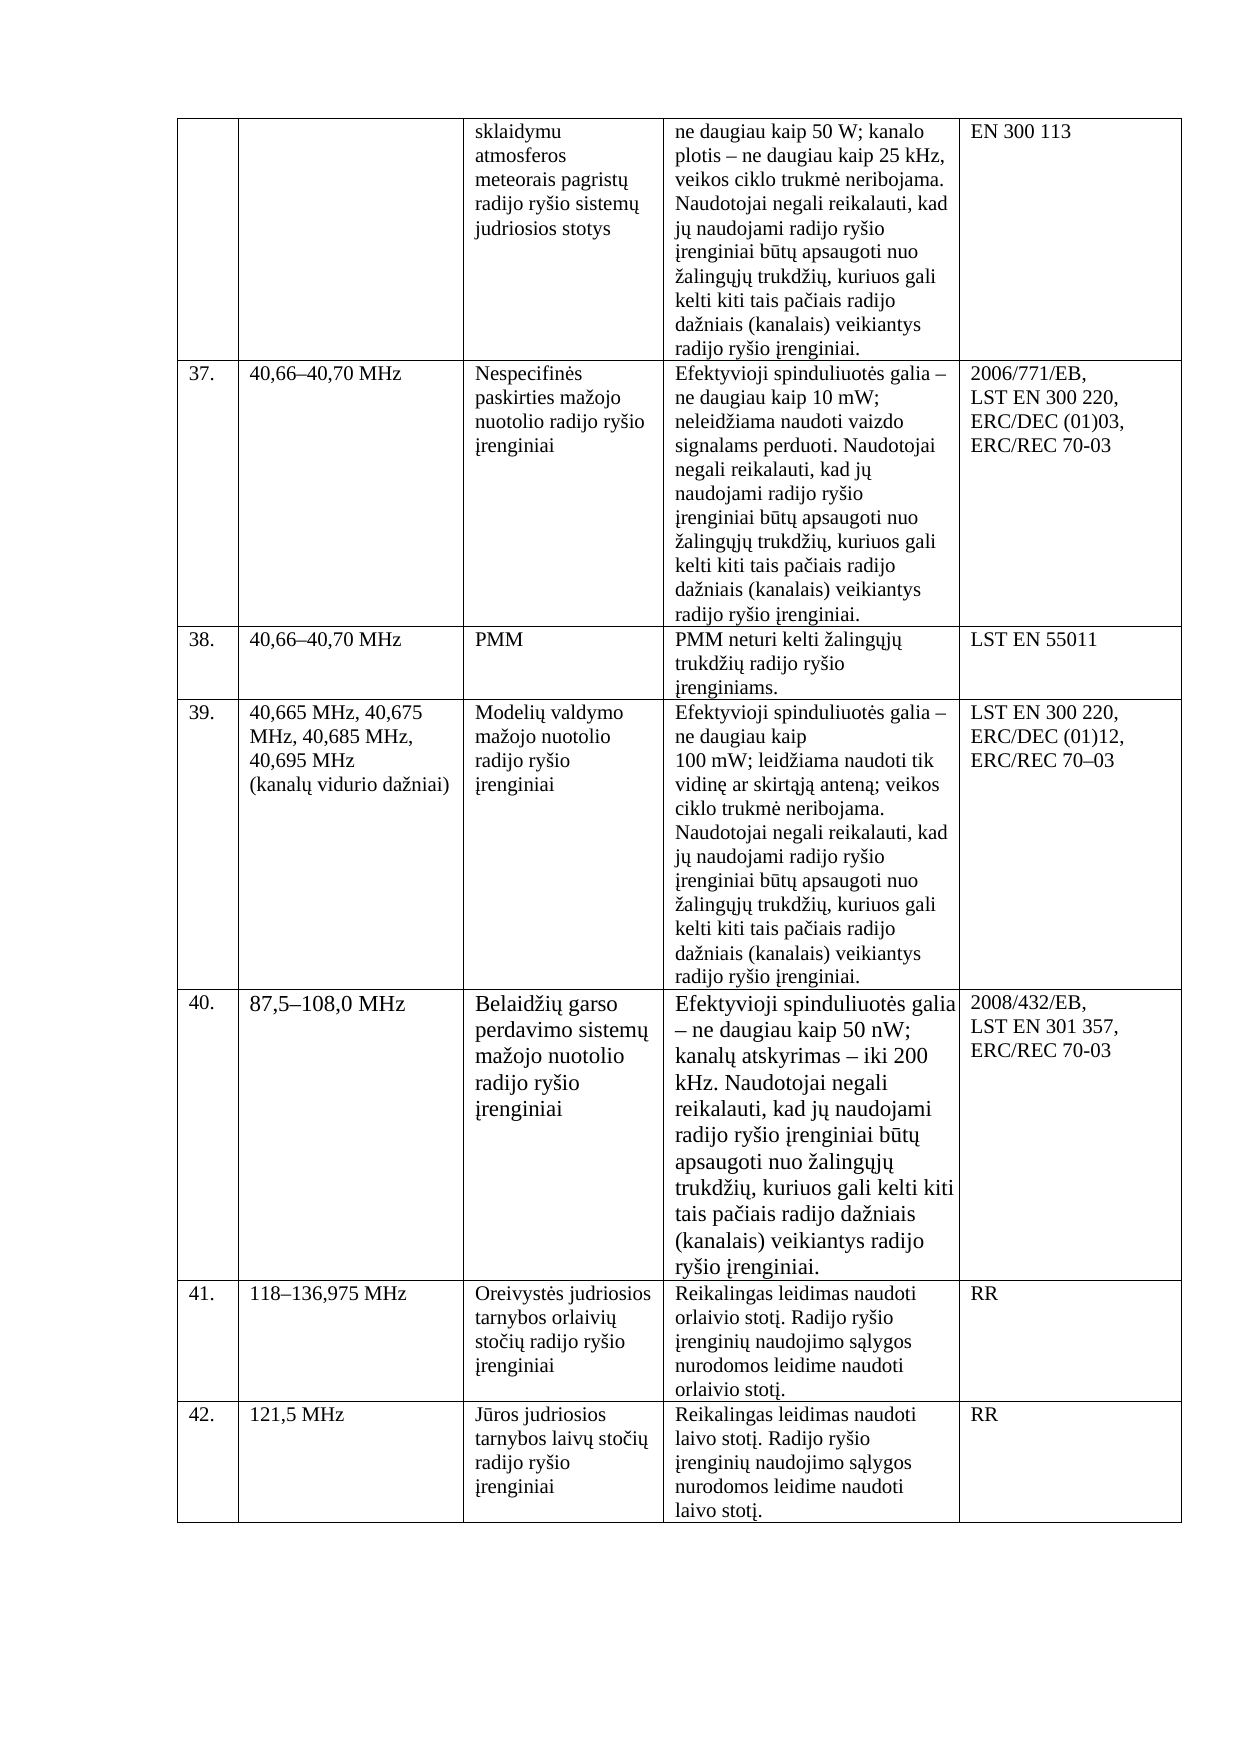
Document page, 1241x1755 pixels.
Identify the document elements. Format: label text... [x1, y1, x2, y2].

table_cell Efektyvioji spinduliuotės galia – ne daugiau kaip 100 mW; leidžiama naudoti tik vidinę ar skirtąją anteną; veikos ciklo trukmė neribojama. Naudotojai negali reikalauti, kad jų naudojami radijo ryšio įrenginiai būtų apsaugoti nuo žalingųjų trukdžių, kuriuos gali kelti kiti tais pačiais radijo dažniais (kanalais) veikiantys radijo ryšio įrenginiai. [664, 700, 959, 988]
table_cell PMM [464, 627, 663, 699]
table_cell EN 300 113 [960, 119, 1181, 360]
table_cell LST EN 55011 [960, 627, 1181, 699]
table_cell LST EN 300 220, ERC/DEC (01)12, ERC/REC 70–03 [960, 700, 1181, 988]
table_cell 118–136,975 MHz [239, 1281, 463, 1401]
table_cell 37. [178, 361, 238, 626]
table_cell 38. [178, 627, 238, 699]
table_cell [239, 119, 463, 360]
table_cell RR [960, 1402, 1181, 1522]
table_cell 40,66–40,70 MHz [239, 361, 463, 626]
table_cell 87,5–108,0 MHz [239, 990, 463, 1279]
table_cell 2008/432/EB, LST EN 301 357, ERC/REC 70-03 [960, 990, 1181, 1279]
table_cell [178, 119, 238, 360]
table_cell Efektyvioji spinduliuotės galia – ne daugiau kaip 50 nW; kanalų atskyrimas – iki 200 kHz. Naudotojai negali reikalauti, kad jų naudojami radijo ryšio įrenginiai būtų apsaugoti nuo žalingųjų trukdžių, kuriuos gali kelti kiti tais pačiais radijo dažniais (kanalais) veikiantys radijo ryšio įrenginiai. [664, 990, 959, 1279]
table_cell Modelių valdymo mažojo nuotolio radijo ryšio įrenginiai [464, 700, 663, 988]
table_cell 40,665 MHz, 40,675 MHz, 40,685 MHz, 40,695 MHz (kanalų vidurio dažniai) [239, 700, 463, 988]
table_cell sklaidymu atmosferos meteorais pagristų radijo ryšio sistemų judriosios stotys [464, 119, 663, 360]
table_cell ne daugiau kaip 50 W; kanalo plotis – ne daugiau kaip 25 kHz, veikos ciklo trukmė neribojama. Naudotojai negali reikalauti, kad jų naudojami radijo ryšio įrenginiai būtų apsaugoti nuo žalingųjų trukdžių, kuriuos gali kelti kiti tais pačiais radijo dažniais (kanalais) veikiantys radijo ryšio įrenginiai. [664, 119, 959, 360]
table_cell 40. [178, 990, 238, 1279]
table_cell PMM neturi kelti žalingųjų trukdžių radijo ryšio įrenginiams. [664, 627, 959, 699]
table_cell Nespecifinės paskirties mažojo nuotolio radijo ryšio įrenginiai [464, 361, 663, 626]
table_cell Oreivystės judriosios tarnybos orlaivių stočių radijo ryšio įrenginiai [464, 1281, 663, 1401]
table_cell Belaidžių garso perdavimo sistemų mažojo nuotolio radijo ryšio įrenginiai [464, 990, 663, 1279]
table_cell 41. [178, 1281, 238, 1401]
table_cell 39. [178, 700, 238, 988]
table_cell 40,66–40,70 MHz [239, 627, 463, 699]
table_cell 42. [178, 1402, 238, 1522]
table_cell 2006/771/EB, LST EN 300 220, ERC/DEC (01)03, ERC/REC 70-03 [960, 361, 1181, 626]
table_cell Efektyvioji spinduliuotės galia – ne daugiau kaip 10 mW; neleidžiama naudoti vaizdo signalams perduoti. Naudotojai negali reikalauti, kad jų naudojami radijo ryšio įrenginiai būtų apsaugoti nuo žalingųjų trukdžių, kuriuos gali kelti kiti tais pačiais radijo dažniais (kanalais) veikiantys radijo ryšio įrenginiai. [664, 361, 959, 626]
table_cell Reikalingas leidimas naudoti laivo stotį. Radijo ryšio įrenginių naudojimo sąlygos nurodomos leidime naudoti laivo stotį. [664, 1402, 959, 1522]
table_cell 121,5 MHz [239, 1402, 463, 1522]
table_cell Reikalingas leidimas naudoti orlaivio stotį. Radijo ryšio įrenginių naudojimo sąlygos nurodomos leidime naudoti orlaivio stotį. [664, 1281, 959, 1401]
table_cell RR [960, 1281, 1181, 1401]
table_cell Jūros judriosios tarnybos laivų stočių radijo ryšio įrenginiai [464, 1402, 663, 1522]
